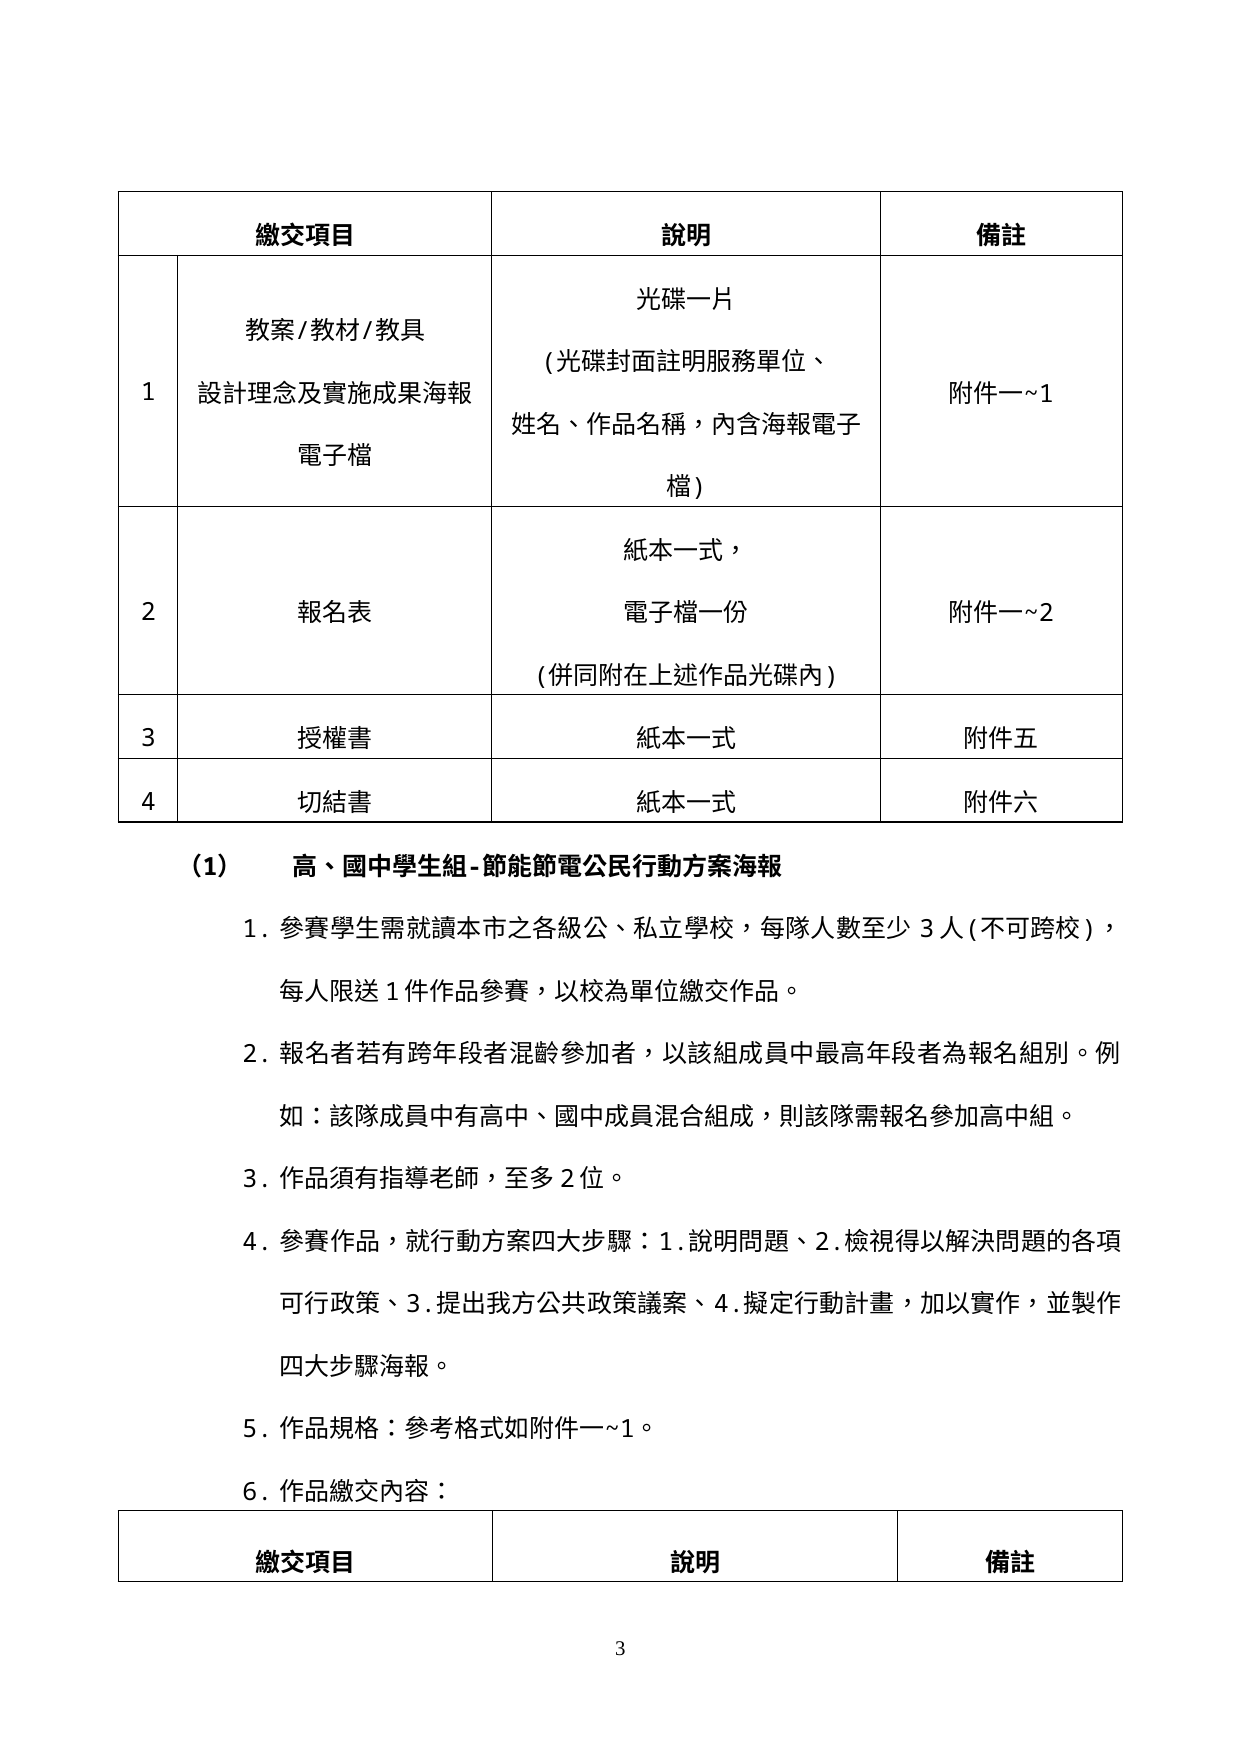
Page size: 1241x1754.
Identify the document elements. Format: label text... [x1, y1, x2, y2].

table_cell 報名表 [178, 507, 491, 694]
table_cell 紙本一式， 電子檔一份 (併同附在上述作品光碟內) [492, 507, 880, 694]
list 參賽學生需就讀本市之各級公、私立學校，每隊人數至少3人(不可跨校)，每人限送1件作品參賽，以校為單位繳交作品。 [242, 885, 1122, 1010]
table_cell 切結書 [178, 759, 491, 821]
table_header 備註 [881, 192, 1122, 255]
table_cell 2 [119, 507, 177, 694]
table_header 說明 [493, 1511, 897, 1581]
table_cell 授權書 [178, 695, 491, 758]
table_cell 附件五 [881, 695, 1122, 758]
table_header 繳交項目 [119, 192, 491, 255]
table_cell 3 [119, 695, 177, 758]
table_header 備註 [898, 1511, 1122, 1581]
table_cell 紙本一式 [492, 695, 880, 758]
list 參賽作品，就行動方案四大步驟：1.說明問題、2.檢視得以解決問題的各項可行政策、3.提出我方公共政策議案、4.擬定行動計畫，加以實作，並製作四大步驟海報。 [242, 1197, 1122, 1385]
table_header 說明 [492, 192, 880, 255]
table_cell 附件一~2 [881, 507, 1122, 694]
table_cell 教案/教材/教具 設計理念及實施成果海報電子檔 [178, 256, 491, 506]
table_cell 光碟一片 (光碟封面註明服務單位、 姓名、作品名稱，內含海報電子檔) [492, 256, 880, 506]
list 作品規格：參考格式如附件一~1。 [242, 1385, 1122, 1447]
table_cell 1 [119, 256, 177, 506]
list 報名者若有跨年段者混齡參加者，以該組成員中最高年段者為報名組別。例如：該隊成員中有高中、國中成員混合組成，則該隊需報名參加高中組。 [242, 1010, 1122, 1135]
table_cell 4 [119, 759, 177, 821]
table_header 繳交項目 [119, 1511, 492, 1581]
table_cell 紙本一式 [492, 759, 880, 821]
table_cell 附件六 [881, 759, 1122, 821]
list 作品須有指導老師，至多2位。 [242, 1135, 1122, 1197]
table_cell 附件一~1 [881, 256, 1122, 506]
list 作品繳交內容： [242, 1447, 1122, 1510]
list 高、國中學生組-節能節電公民行動方案海報 [177, 823, 1122, 885]
